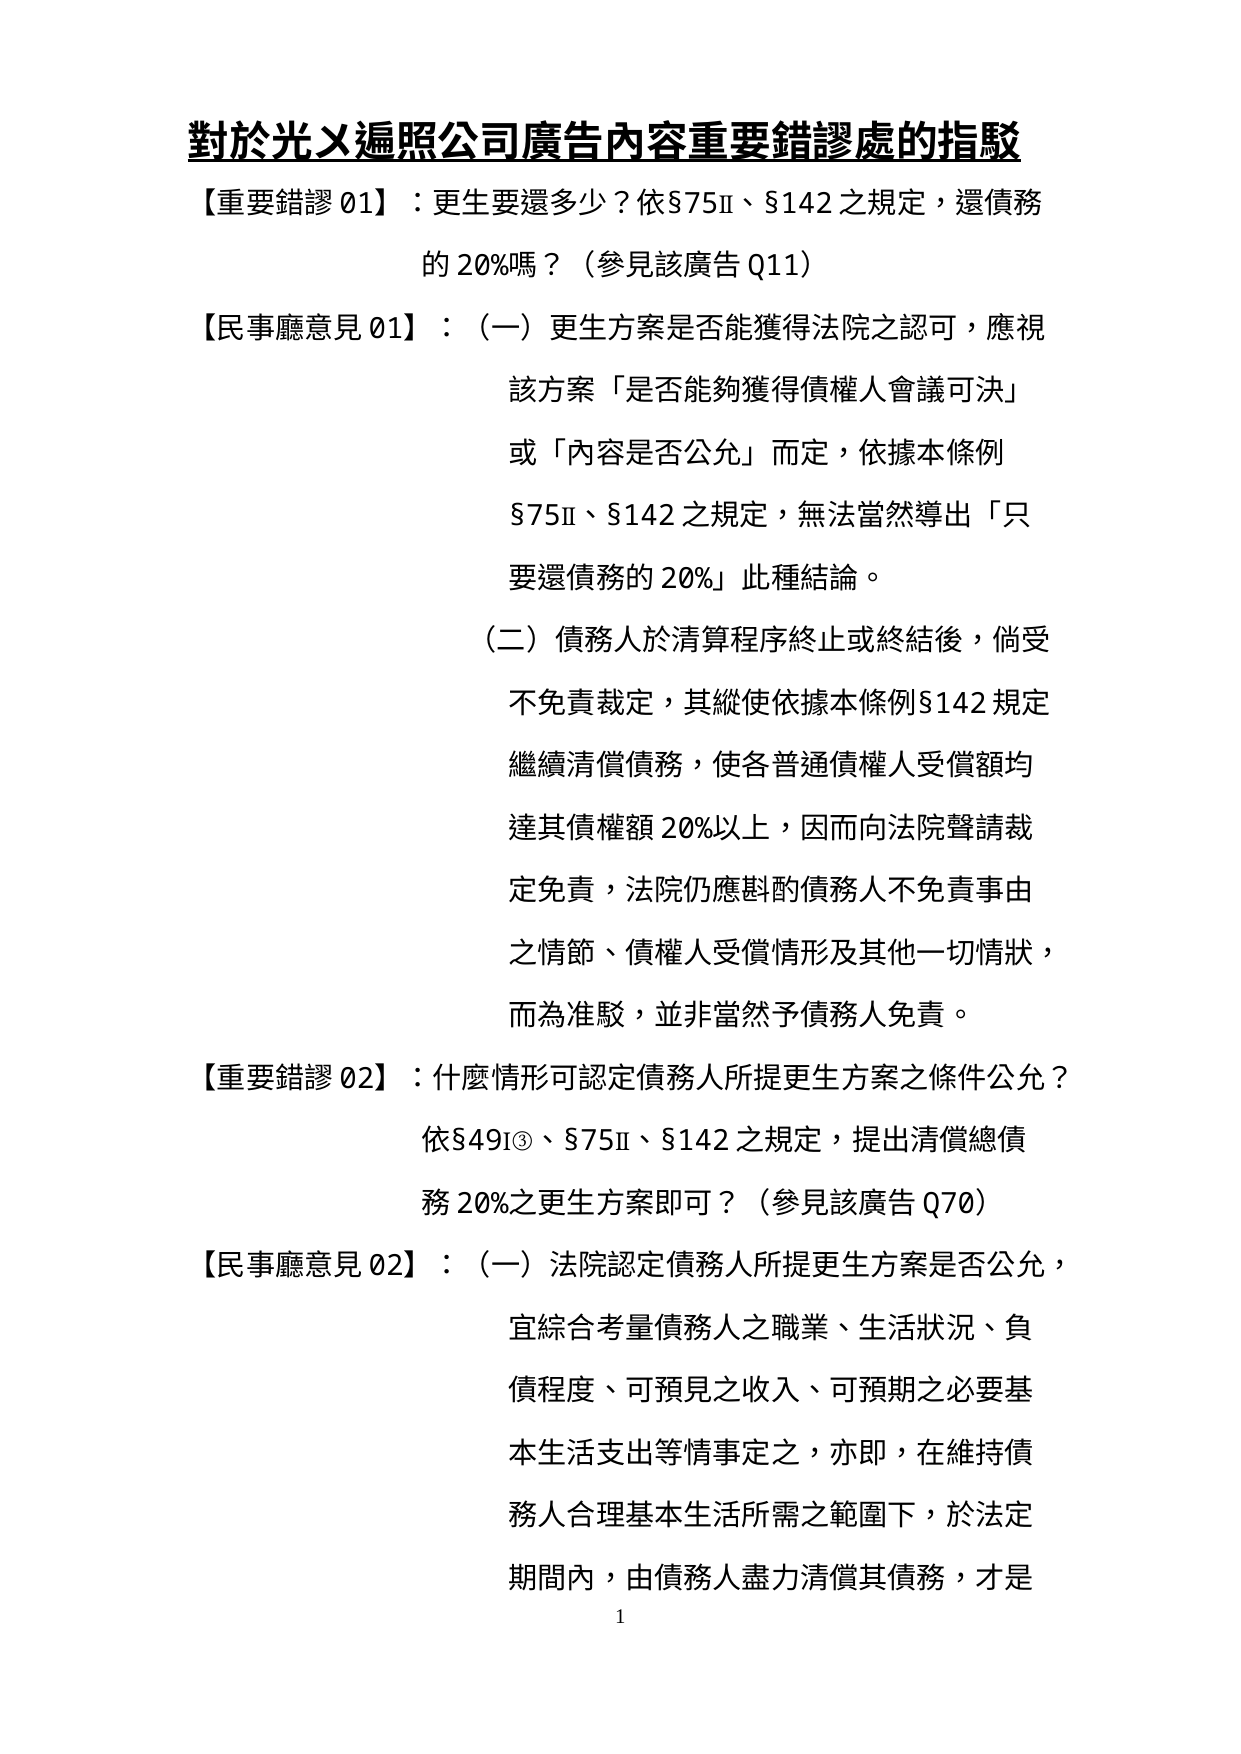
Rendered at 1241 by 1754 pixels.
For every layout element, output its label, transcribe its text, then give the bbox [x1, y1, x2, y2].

text 【民事廳意見01】：（一）更生方案是否能獲得法院之認可，應視該方案「是否能夠獲得債權人會議可決」或「內容是否公允」而定，依據本條例§75Ⅱ、§142之規定，無法當然導出「只要還債務的20%」此種結論。 [187, 284, 1053, 596]
text 【重要錯謬02】：什麼情形可認定債務人所提更生方案之條件公允？依§49Ⅰ③、§75Ⅱ、§142之規定，提出清償總債務20%之更生方案即可？（參見該廣告Q70） [187, 1034, 1053, 1221]
text 對於光〤遍照公司廣告內容重要錯謬處的指駁 [187, 96, 1053, 159]
text 【民事廳意見02】：（一）法院認定債務人所提更生方案是否公允，宜綜合考量債務人之職業、生活狀況、負債程度、可預見之收入、可預期之必要基本生活支出等情事定之，亦即，在維持債務人合理基本生活所需之範圍下，於法定期間內，由債務人盡力清償其債務，才是公允的方案。 [187, 1221, 1053, 1596]
text （二）債務人於清算程序終止或終結後，倘受不免責裁定，其縱使依據本條例§142規定繼續清償債務，使各普通債權人受償額均達其債權額20%以上，因而向法院聲請裁定免責，法院仍應斟酌債務人不免責事由之情節、債權人受償情形及其他一切情狀，而為准駁，並非當然予債務人免責。 [187, 596, 1053, 1034]
text 【重要錯謬01】：更生要還多少？依§75Ⅱ、§142之規定，還債務的20%嗎？（參見該廣告Q11） [187, 159, 1053, 284]
